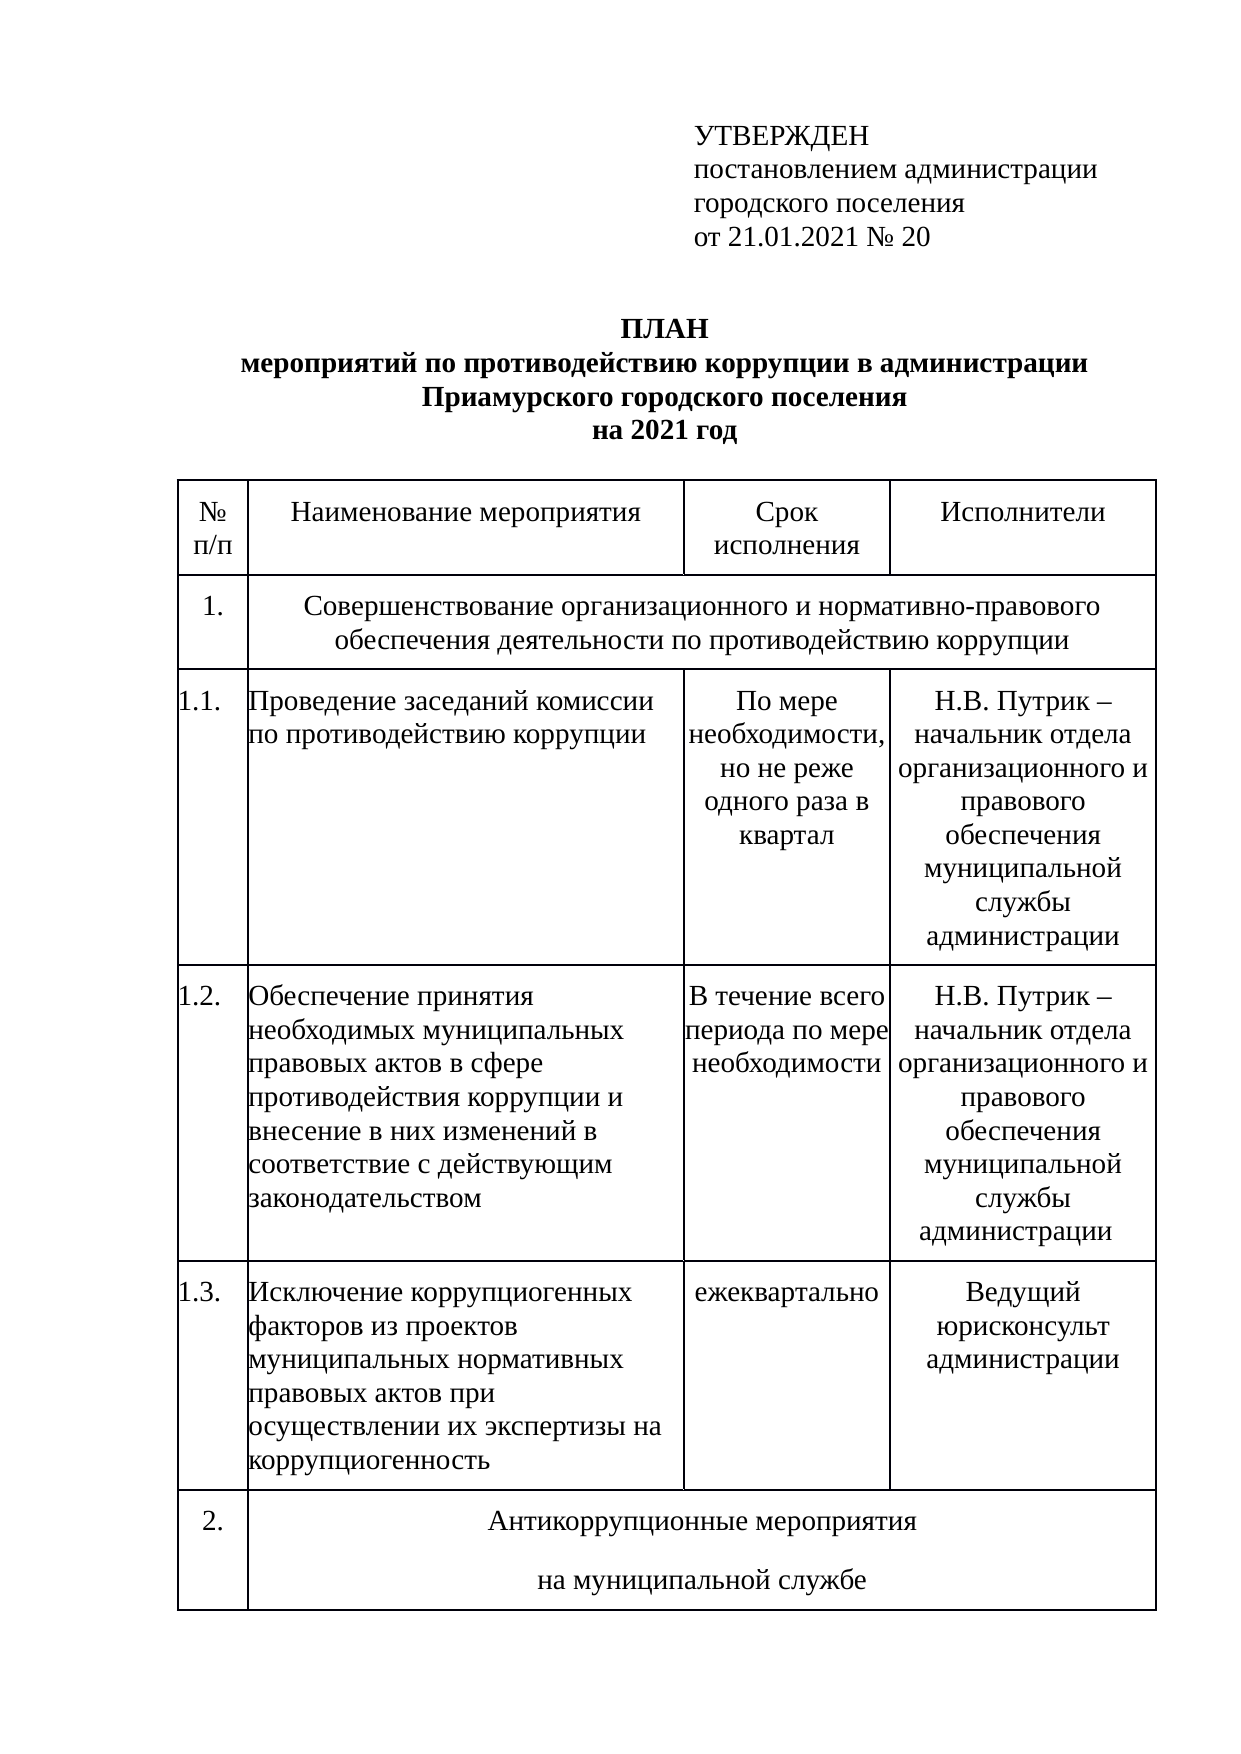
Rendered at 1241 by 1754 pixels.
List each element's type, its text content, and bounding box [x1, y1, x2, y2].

table_header № п/п [179, 481, 247, 494]
table_cell Антикоррупционные мероприятия на муниципальной службе [249, 1491, 1155, 1503]
table_cell 1.3. [179, 1308, 247, 1488]
table_cell Антикоррупционные мероприятия на муниципальной службе [249, 1596, 1155, 1609]
table_cell Н.В. Путрик –начальник отдела организационного и правового обеспечения муниципальной службы администрации [891, 966, 1155, 978]
table_cell Проведение заседаний комиссии по противодействию коррупции [249, 670, 683, 683]
table_cell 1.1. [179, 716, 247, 964]
table_cell ежеквартально [685, 1262, 889, 1274]
text постановлением администрации городского поселения [693, 152, 1152, 219]
table_cell В течение всего периода по мере необходимости [685, 966, 889, 978]
table_cell Обеспечение принятия необходимых муниципальных правовых актов в сфере противодействия коррупции и внесение в них изменений в соответствие с действующим законодательством [249, 1213, 683, 1260]
text ПЛАН [177, 312, 1152, 345]
table_cell 1.1. [179, 670, 247, 683]
table_cell ежеквартально [685, 1308, 889, 1488]
table_cell 2. [179, 1491, 247, 1503]
table_cell 1.3. [179, 1262, 247, 1274]
table_cell Н.В. Путрик –начальник отдела организационного и правового обеспечения муниципальной службы администрации [891, 1247, 1155, 1260]
text от 21.01.2021 № 20 [693, 219, 1152, 252]
table_cell По мере необходимости, но не реже одного раза в квартал [685, 670, 889, 683]
text мероприятий по противодействию коррупции в администрации Приамурского городского поселения [177, 345, 1152, 412]
table_cell По мере необходимости, но не реже одного раза в квартал [685, 851, 889, 964]
table_header Исполнители [891, 481, 1155, 494]
table_header Срок исполнения [685, 561, 889, 574]
table_cell 1.2. [179, 966, 247, 978]
table_cell 1.2. [179, 1012, 247, 1260]
table_cell 1. [179, 622, 247, 668]
table_cell Н.В. Путрик – начальник отдела организационного и правового обеспечения муниципальной службы администрации [891, 951, 1155, 964]
table_cell Ведущий юрисконсульт администрации [891, 1262, 1155, 1274]
table_header Наименование мероприятия [249, 527, 683, 574]
table_cell Исключение коррупциогенных факторов из проектов муниципальных нормативных правовых актов при осуществлении их экспертизы на коррупциогенность [249, 1262, 683, 1274]
table_cell Исключение коррупциогенных факторов из проектов муниципальных нормативных правовых актов при осуществлении их экспертизы на коррупциогенность [249, 1476, 683, 1488]
text на 2021 год [177, 412, 1152, 446]
table_cell Совершенствование организационного и нормативно-правового обеспечения деятельности по противодействию коррупции [249, 655, 1155, 668]
text УТВЕРЖДЕН [620, 118, 1152, 152]
table_cell В течение всего периода по мере необходимости [685, 1079, 889, 1260]
table_cell Проведение заседаний комиссии по противодействию коррупции [249, 750, 683, 964]
table_header Срок исполнения [685, 481, 889, 494]
table_header Исполнители [891, 527, 1155, 574]
table_cell Ведущий юрисконсульт администрации [891, 1434, 1155, 1488]
table_cell Совершенствование организационного и нормативно-правового обеспечения деятельности по противодействию коррупции [249, 576, 1155, 588]
table_cell Обеспечение принятия необходимых муниципальных правовых актов в сфере противодействия коррупции и внесение в них изменений в соответствие с действующим законодательством [249, 966, 683, 978]
table_cell 1. [179, 576, 247, 588]
table_cell 2. [179, 1536, 247, 1609]
table_header Наименование мероприятия [249, 481, 683, 494]
table_header № п/п [179, 561, 247, 574]
table_cell Н.В. Путрик – начальник отдела организационного и правового обеспечения муниципальной службы администрации [891, 670, 1155, 683]
